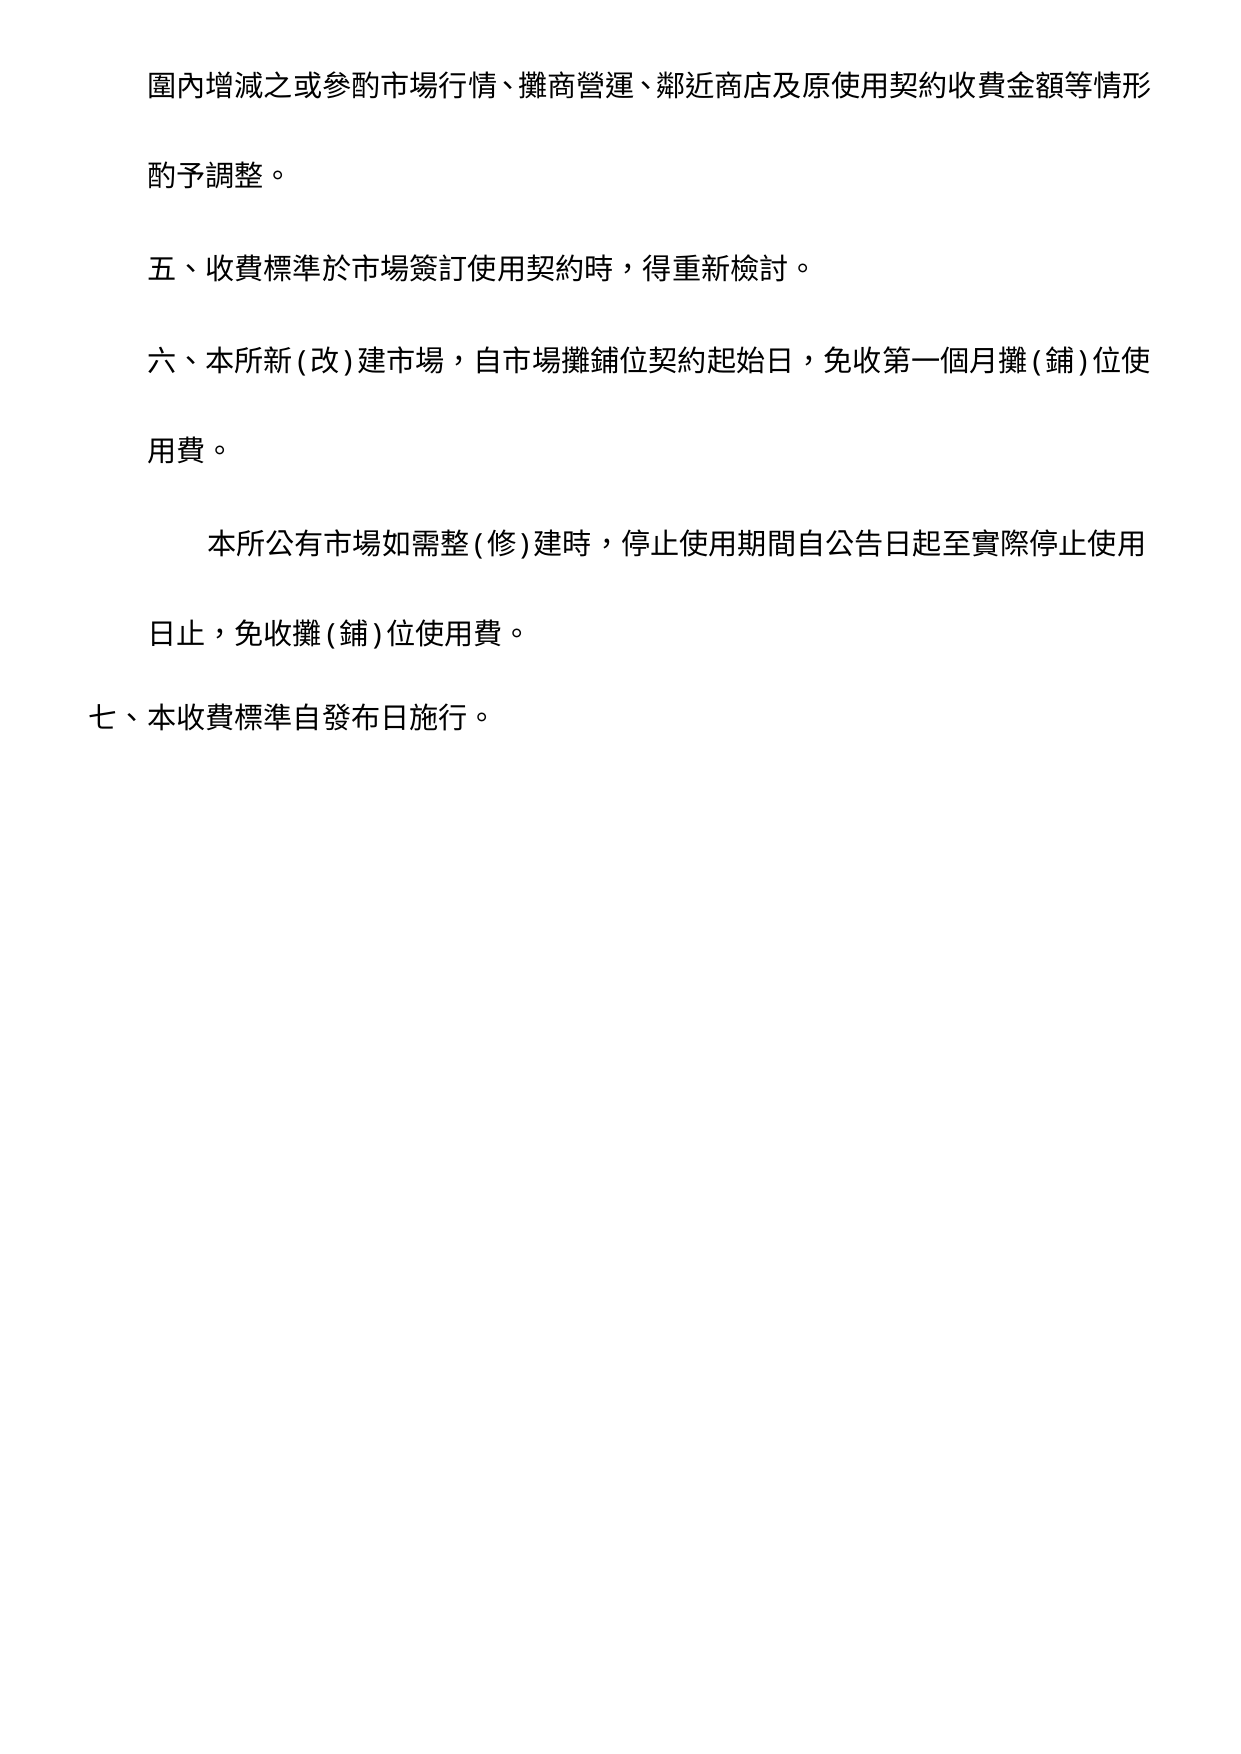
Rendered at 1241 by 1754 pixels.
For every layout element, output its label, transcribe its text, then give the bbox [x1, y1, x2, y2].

text 六、本所新(改)建市場，自市場攤鋪位契約起始日，免收第一個月攤(鋪)位使用費。 [147, 322, 1152, 487]
text 本所公有市場如需整(修)建時，停止使用期間自公告日起至實際停止使用日止，免收攤(鋪)位使用費。 [147, 504, 1152, 669]
text 圍內增減之或參酌市場行情、攤商營運、鄰近商店及原使用契約收費金額等情形酌予調整。 [147, 46, 1152, 211]
text 七、本收費標準自發布日施行。 [88, 678, 1152, 753]
text 五、收費標準於市場簽訂使用契約時，得重新檢討。 [147, 229, 1152, 304]
